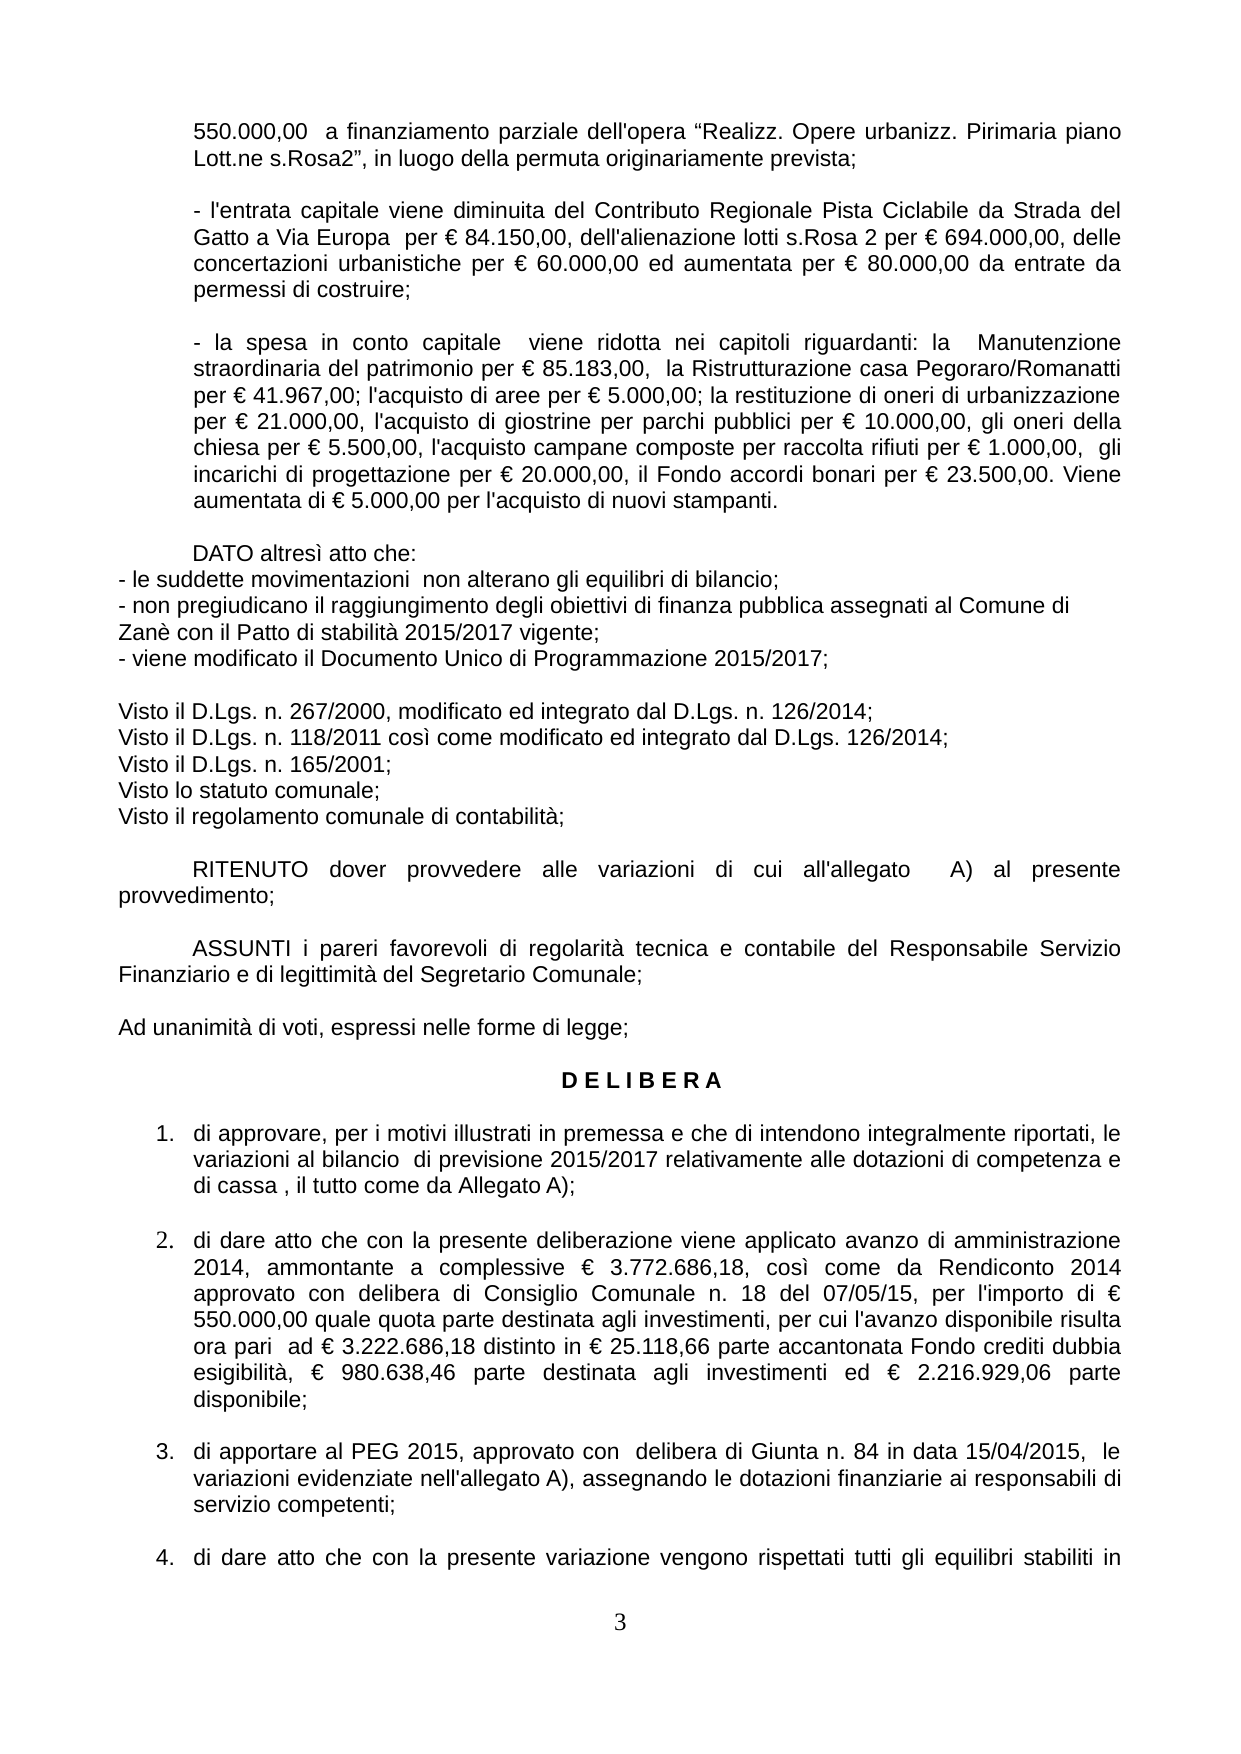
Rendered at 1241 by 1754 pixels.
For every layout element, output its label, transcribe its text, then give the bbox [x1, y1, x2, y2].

text Visto il D.Lgs. n. 118/2011 così come modificato ed integrato dal D.Lgs. 126/2014; [118, 724, 1122, 751]
list - l'entrata capitale viene diminuita del Contributo Regionale Pista Ciclabile da Strada del Gatto a Via Europa per € 84.150,00, dell'alienazione lotti s.Rosa 2 per € 694.000,00, delle concertazioni urbanistiche per € 60.000,00 ed aumentata per € 80.000,00 da entrate da permessi di costruire; [156, 197, 1122, 303]
list di dare atto che con la presente variazione vengono rispettati tutti gli equilibri stabiliti in [156, 1544, 1122, 1570]
text - non pregiudicano il raggiungimento degli obiettivi di finanza pubblica assegnati al Comune di [118, 592, 1122, 619]
text - viene modificato il Documento Unico di Programmazione 2015/2017; [118, 645, 1122, 672]
text DATO altresì atto che: [118, 540, 1122, 566]
text ASSUNTI i pareri favorevoli di regolarità tecnica e contabile del Responsabile Servizio Finanziario e di legittimità del Segretario Comunale; [118, 935, 1122, 988]
list 550.000,00 a finanziamento parziale dell'opera “Realizz. Opere urbanizz. Pirimaria piano Lott.ne s.Rosa2”, in luogo della permuta originariamente prevista; [156, 118, 1122, 171]
text Visto il D.Lgs. n. 165/2001; [118, 751, 1122, 777]
text - le suddette movimentazioni non alterano gli equilibri di bilancio; [118, 566, 1122, 592]
text Visto il regolamento comunale di contabilità; [118, 803, 1122, 830]
list - la spesa in conto capitale viene ridotta nei capitoli riguardanti: la Manutenzione straordinaria del patrimonio per € 85.183,00, la Ristrutturazione casa Pegoraro/Romanatti per € 41.967,00; l'acquisto di aree per € 5.000,00; la restituzione di oneri di urbanizzazione per € 21.000,00, l'acquisto di giostrine per parchi pubblici per € 10.000,00, gli oneri della chiesa per € 5.500,00, l'acquisto campane composte per raccolta rifiuti per € 1.000,00, gli incarichi di progettazione per € 20.000,00, il Fondo accordi bonari per € 23.500,00. Viene aumentata di € 5.000,00 per l'acquisto di nuovi stampanti. [156, 329, 1122, 513]
list di dare atto che con la presente deliberazione viene applicato avanzo di amministrazione 2014, ammontante a complessive € 3.772.686,18, così come da Rendiconto 2014 approvato con delibera di Consiglio Comunale n. 18 del 07/05/15, per l'importo di € 550.000,00 quale quota parte destinata agli investimenti, per cui l'avanzo disponibile risulta ora pari ad € 3.222.686,18 distinto in € 25.118,66 parte accantonata Fondo crediti dubbia esigibilità, € 980.638,46 parte destinata agli investimenti ed € 2.216.929,06 parte disponibile; [156, 1225, 1122, 1412]
text RITENUTO dover provvedere alle variazioni di cui all'allegato A) al presente provvedimento; [118, 856, 1122, 909]
list di approvare, per i motivi illustrati in premessa e che di intendono integralmente riportati, le variazioni al bilancio di previsione 2015/2017 relativamente alle dotazioni di competenza e di cassa , il tutto come da Allegato A); [156, 1119, 1122, 1199]
text Visto il D.Lgs. n. 267/2000, modificato ed integrato dal D.Lgs. n. 126/2014; [118, 698, 1122, 724]
list di apportare al PEG 2015, approvato con delibera di Giunta n. 84 in data 15/04/2015, le variazioni evidenziate nell'allegato A), assegnando le dotazioni finanziarie ai responsabili di servizio competenti; [156, 1438, 1122, 1517]
text Zanè con il Patto di stabilità 2015/2017 vigente; [118, 619, 1122, 645]
text Ad unanimità di voti, espressi nelle forme di legge; [118, 1014, 1122, 1041]
text D E L I B E R A [118, 1067, 1122, 1093]
text Visto lo statuto comunale; [118, 777, 1122, 803]
